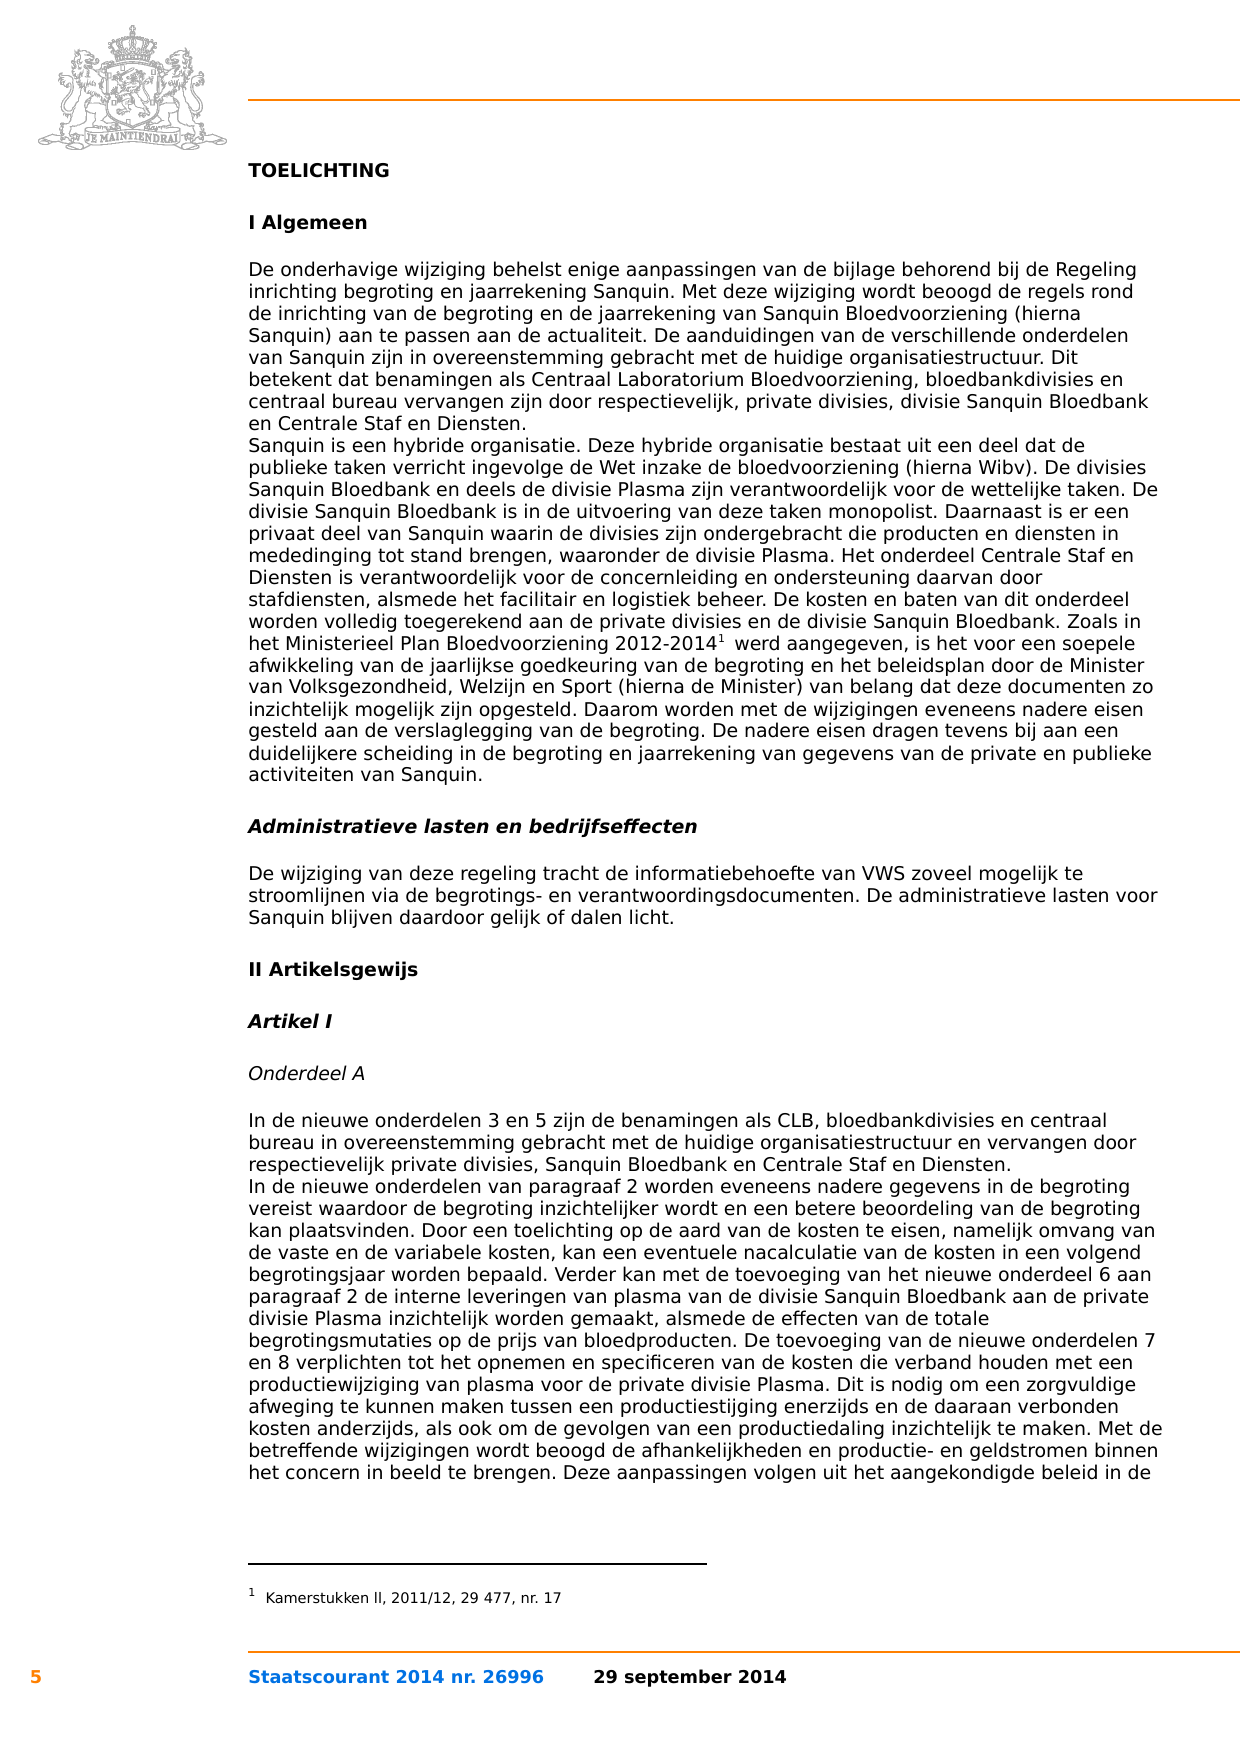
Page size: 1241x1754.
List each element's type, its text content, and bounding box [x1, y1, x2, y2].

subtitle I Algemeen [248, 212, 1163, 234]
text In de nieuwe onderdelen van paragraaf 2 worden eveneens nadere gegevens in de begroting vereist waardoor de begroting inzichtelijker wordt en een betere beoordeling van de begroting kan plaatsvinden. Door een toelichting op de aard van de kosten te eisen, namelijk omvang van de vaste en de variabele kosten, kan een eventuele nacalculatie van de kosten in een volgend begrotingsjaar worden bepaald. Verder kan met de toevoeging van het nieuwe onderdeel 6 aan paragraaf 2 de interne leveringen van plasma van de divisie Sanquin Bloedbank aan de private divisie Plasma inzichtelijk worden gemaakt, alsmede de effecten van de totale begrotingsmutaties op de prijs van bloedproducten. De toevoeging van de nieuwe onderdelen 7 en 8 verplichten tot het opnemen en specificeren van de kosten die verband houden met een productiewijziging van plasma voor de private divisie Plasma. Dit is nodig om een zorgvuldige afweging te kunnen maken tussen een productiestijging enerzijds en de daaraan verbonden kosten anderzijds, als ook om de gevolgen van een productiedaling inzichtelijk te maken. Met de betreffende wijzigingen wordt beoogd de afhankelijkheden en productie- en geldstromen binnen het concern in beeld te brengen. Deze aanpassingen volgen uit het aangekondigde beleid in de [248, 1176, 1163, 1484]
subtitle Onderdeel A [248, 1063, 1163, 1085]
text De wijziging van deze regeling tracht de informatiebehoefte van VWS zoveel mogelijk te stroomlijnen via de begrotings- en verantwoordingsdocumenten. De administratieve lasten voor Sanquin blijven daardoor gelijk of dalen licht. [248, 863, 1163, 929]
subtitle TOELICHTING [248, 160, 1163, 182]
text In de nieuwe onderdelen 3 en 5 zijn de benamingen als CLB, bloedbankdivisies en centraal bureau in overeenstemming gebracht met de huidige organisatiestructuur en vervangen door respectievelijk private divisies, Sanquin Bloedbank en Centrale Staf en Diensten. [248, 1110, 1163, 1176]
text Kamerstukken ll, 2011/12, 29 477, nr. 17 [248, 1586, 1163, 1608]
text De onderhavige wijziging behelst enige aanpassingen van de bijlage behorend bij de Regeling inrichting begroting en jaarrekening Sanquin. Met deze wijziging wordt beoogd de regels rond de inrichting van de begroting en de jaarrekening van Sanquin Bloedvoorziening (hierna Sanquin) aan te passen aan de actualiteit. De aanduidingen van de verschillende onderdelen van Sanquin zijn in overeenstemming gebracht met de huidige organisatiestructuur. Dit betekent dat benamingen als Centraal Laboratorium Bloedvoorziening, bloedbankdivisies en centraal bureau vervangen zijn door respectievelijk, private divisies, divisie Sanquin Bloedbank en Centrale Staf en Diensten. [248, 259, 1163, 435]
text Sanquin is een hybride organisatie. Deze hybride organisatie bestaat uit een deel dat de publieke taken verricht ingevolge de Wet inzake de bloedvoorziening (hierna Wibv). De divisies Sanquin Bloedbank en deels de divisie Plasma zijn verantwoordelijk voor de wettelijke taken. De divisie Sanquin Bloedbank is in de uitvoering van deze taken monopolist. Daarnaast is er een privaat deel van Sanquin waarin de divisies zijn ondergebracht die producten en diensten in mededinging tot stand brengen, waaronder de divisie Plasma. Het onderdeel Centrale Staf en Diensten is verantwoordelijk voor de concernleiding en ondersteuning daarvan door stafdiensten, alsmede het facilitair en logistiek beheer. De kosten en baten van dit onderdeel worden volledig toegerekend aan de private divisies en de divisie Sanquin Bloedbank. Zoals in het Ministerieel Plan Bloedvoorziening 2012-2014 werd aangegeven, is het voor een soepele afwikkeling van de jaarlijkse goedkeuring van de begroting en het beleidsplan door de Minister van Volksgezondheid, Welzijn en Sport (hierna de Minister) van belang dat deze documenten zo inzichtelijk mogelijk zijn opgesteld. Daarom worden met de wijzigingen eveneens nadere eisen gesteld aan de verslaglegging van de begroting. De nadere eisen dragen tevens bij aan een duidelijkere scheiding in de begroting en jaarrekening van gegevens van de private en publieke activiteiten van Sanquin. [248, 435, 1163, 786]
picture [38, 25, 227, 150]
subtitle II Artikelsgewijs [248, 959, 1163, 981]
subtitle Artikel I [248, 1011, 1163, 1033]
subtitle Administratieve lasten en bedrijfseffecten [248, 816, 1163, 838]
